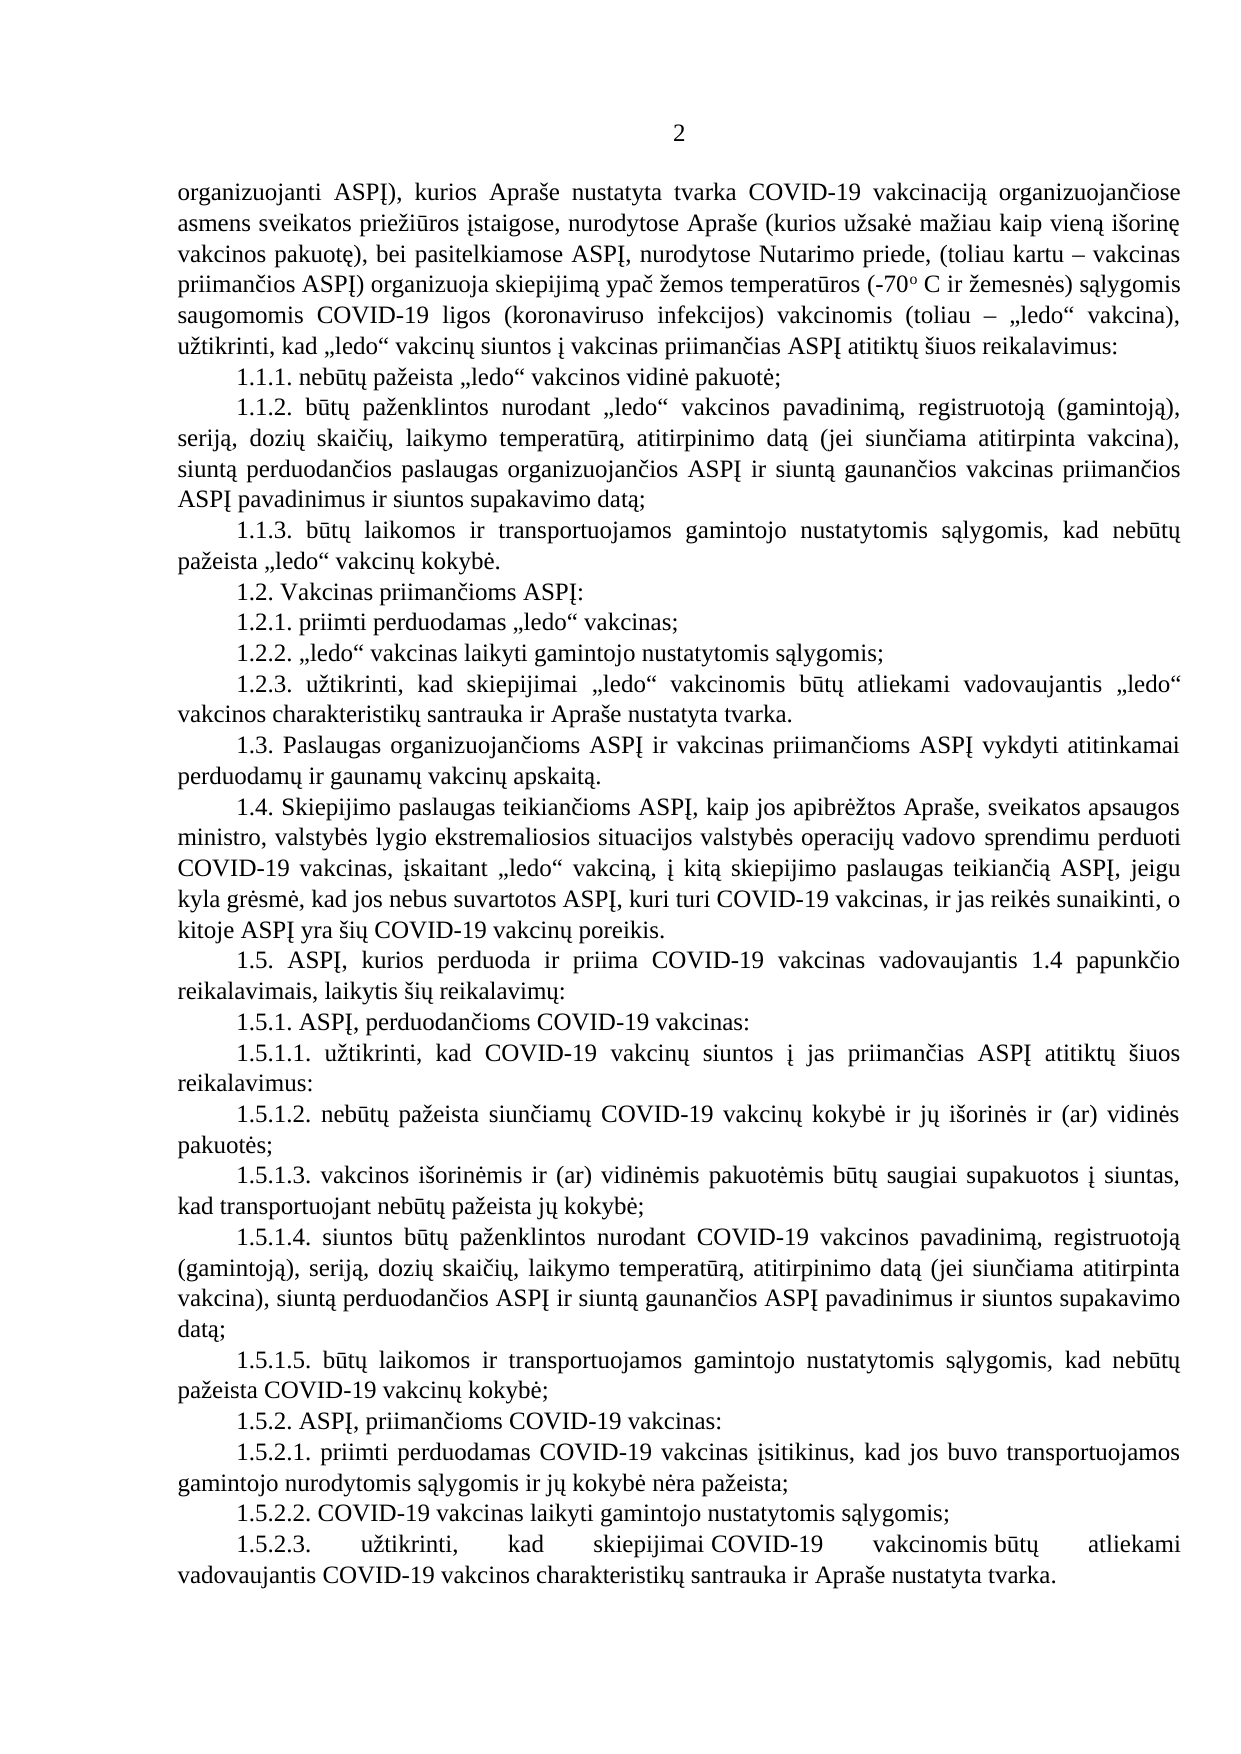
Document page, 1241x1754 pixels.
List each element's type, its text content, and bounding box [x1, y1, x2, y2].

text 1.5.1. ASPĮ, perduodančioms COVID-19 vakcinas: [177, 1007, 1181, 1036]
text 1.5.1.3. vakcinos išorinėmis ir (ar) vidinėmis pakuotėmis būtų saugiai supakuotos į siuntas, kad transportuojant nebūtų pažeista jų kokybė; [177, 1161, 1181, 1220]
text 1.5.1.1. užtikrinti, kad COVID-19 vakcinų siuntos į jas priimančias ASPĮ atitiktų šiuos reikalavimus: [177, 1038, 1181, 1097]
text 1.1.1. nebūtų pažeista „ledo“ vakcinos vidinė pakuotė; [177, 362, 1181, 390]
text 1.5.2.3. užtikrinti, kad skiepijimai COVID-19 vakcinomis būtų atliekami vadovaujantis COVID-19 vakcinos charakteristikų santrauka ir Apraše nustatyta tvarka. [177, 1529, 1181, 1589]
text 1.2.2. „ledo“ vakcinas laikyti gamintojo nustatytomis sąlygomis; [177, 638, 1181, 667]
text 1.5.2.1. priimti perduodamas COVID-19 vakcinas įsitikinus, kad jos buvo transportuojamos gamintojo nurodytomis sąlygomis ir jų kokybė nėra pažeista; [177, 1437, 1181, 1497]
text 1.4. Skiepijimo paslaugas teikiančioms ASPĮ, kaip jos apibrėžtos Apraše, sveikatos apsaugos ministro, valstybės lygio ekstremaliosios situacijos valstybės operacijų vadovo sprendimu perduoti COVID-19 vakcinas, įskaitant „ledo“ vakciną, į kitą skiepijimo paslaugas teikiančią ASPĮ, jeigu kyla grėsmė, kad jos nebus suvartotos ASPĮ, kuri turi COVID-19 vakcinas, ir jas reikės sunaikinti, o kitoje ASPĮ yra šių COVID-19 vakcinų poreikis. [177, 792, 1181, 943]
text 1.1.2. būtų paženklintos nurodant „ledo“ vakcinos pavadinimą, registruotoją (gamintoją), seriją, dozių skaičių, laikymo temperatūrą, atitirpinimo datą (jei siunčiama atitirpinta vakcina), siuntą perduodančios paslaugas organizuojančios ASPĮ ir siuntą gaunančios vakcinas priimančios ASPĮ pavadinimus ir siuntos supakavimo datą; [177, 392, 1181, 513]
text 1.5.1.4. siuntos būtų paženklintos nurodant COVID-19 vakcinos pavadinimą, registruotoją (gamintoją), seriją, dozių skaičių, laikymo temperatūrą, atitirpinimo datą (jei siunčiama atitirpinta vakcina), siuntą perduodančios ASPĮ ir siuntą gaunančios ASPĮ pavadinimus ir siuntos supakavimo datą; [177, 1222, 1181, 1343]
text 1.2.1. priimti perduodamas „ledo“ vakcinas; [177, 607, 1181, 636]
text 1.5. ASPĮ, kurios perduoda ir priima COVID-19 vakcinas vadovaujantis 1.4 papunkčio reikalavimais, laikytis šių reikalavimų: [177, 945, 1181, 1005]
text organizuojanti ASPĮ), kurios Apraše nustatyta tvarka COVID-19 vakcinaciją organizuojančiose asmens sveikatos priežiūros įstaigose, nurodytose Apraše (kurios užsakė mažiau kaip vieną išorinę vakcinos pakuotę), bei pasitelkiamose ASPĮ, nurodytose Nutarimo priede, (toliau kartu – vakcinas priimančios ASPĮ) organizuoja skiepijimą ypač žemos temperatūros (-70o C ir žemesnės) sąlygomis saugomomis COVID-19 ligos (koronaviruso infekcijos) vakcinomis (toliau – „ledo“ vakcina), užtikrinti, kad „ledo“ vakcinų siuntos į vakcinas priimančias ASPĮ atitiktų šiuos reikalavimus: [177, 177, 1181, 359]
text 1.1.3. būtų laikomos ir transportuojamos gamintojo nustatytomis sąlygomis, kad nebūtų pažeista „ledo“ vakcinų kokybė. [177, 515, 1181, 575]
text 1.3. Paslaugas organizuojančioms ASPĮ ir vakcinas priimančioms ASPĮ vykdyti atitinkamai perduodamų ir gaunamų vakcinų apskaitą. [177, 730, 1181, 790]
text 1.5.2.2. COVID-19 vakcinas laikyti gamintojo nustatytomis sąlygomis; [177, 1498, 1181, 1527]
text 1.2. Vakcinas priimančioms ASPĮ: [177, 577, 1181, 605]
text 1.5.1.2. nebūtų pažeista siunčiamų COVID-19 vakcinų kokybė ir jų išorinės ir (ar) vidinės pakuotės; [177, 1099, 1181, 1158]
text 1.5.1.5. būtų laikomos ir transportuojamos gamintojo nustatytomis sąlygomis, kad nebūtų pažeista COVID-19 vakcinų kokybė; [177, 1345, 1181, 1404]
text 1.2.3. užtikrinti, kad skiepijimai „ledo“ vakcinomis būtų atliekami vadovaujantis „ledo“ vakcinos charakteristikų santrauka ir Apraše nustatyta tvarka. [177, 669, 1181, 728]
text 1.5.2. ASPĮ, priimančioms COVID-19 vakcinas: [177, 1406, 1181, 1435]
